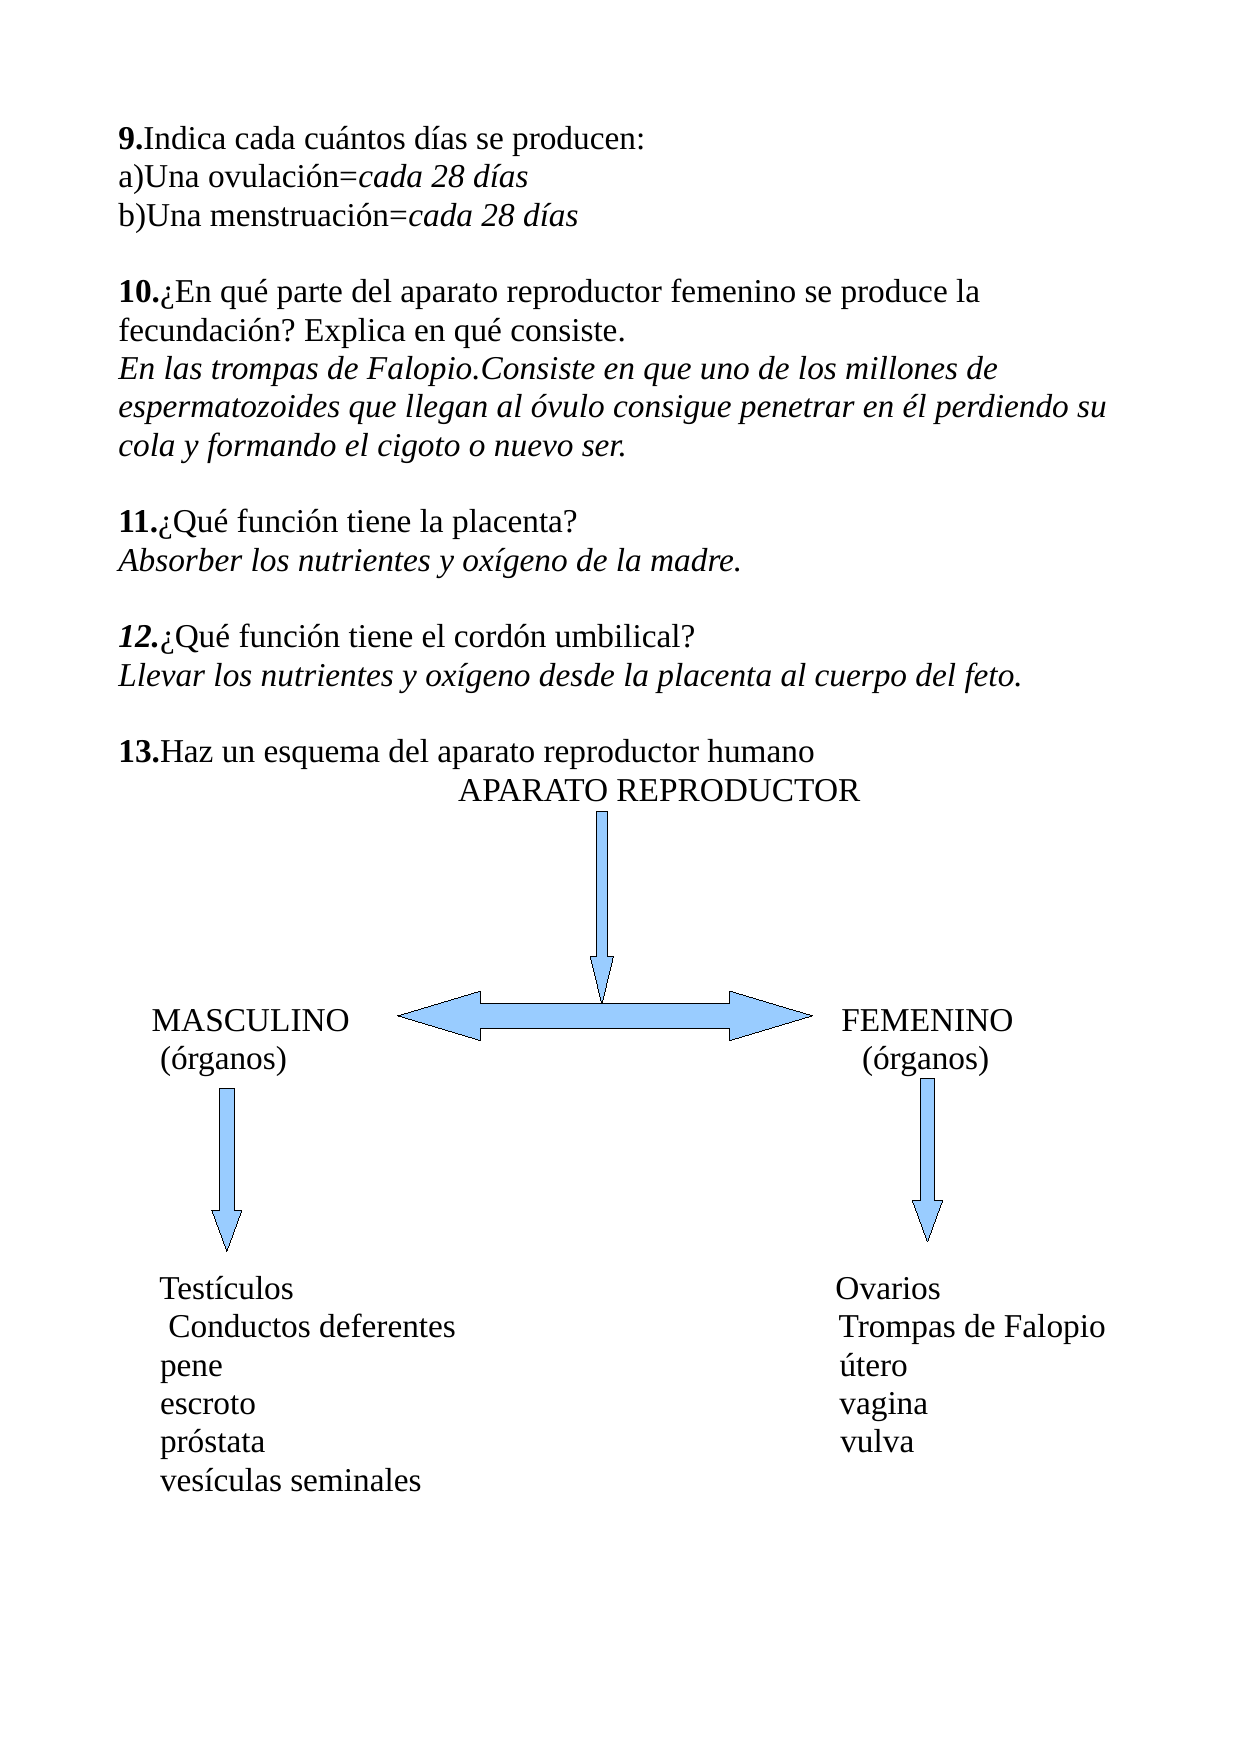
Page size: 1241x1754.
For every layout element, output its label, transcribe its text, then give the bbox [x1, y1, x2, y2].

text próstata vulva [118, 1421, 1122, 1460]
text Llevar los nutrientes y oxígeno desde la placenta al cuerpo del feto. [118, 655, 1122, 693]
text [481, 1029, 729, 1038]
text En las trompas de Falopio.Consiste en que uno de los millones de espermatozoides que llegan al óvulo consigue penetrar en él perdiendo su cola y formando el cigoto o nuevo ser. [118, 348, 1122, 463]
text vesículas seminales [118, 1460, 1122, 1498]
text 11.¿Qué función tiene la placenta? [118, 501, 1122, 540]
text (órganos) (órganos) [118, 1038, 1122, 1076]
text a)Una ovulación=cada 28 días [118, 156, 1122, 195]
text b)Una menstruación=cada 28 días [118, 195, 1122, 233]
text FEMENINO [742, 1000, 1122, 1038]
text Conductos deferentes Trompas de Falopio [118, 1306, 1122, 1345]
text 10.¿En qué parte del aparato reproductor femenino se produce la fecundación? Explica en qué consiste. [118, 271, 1122, 348]
text MASCULINO [118, 1000, 468, 1038]
text 13.Haz un esquema del aparato reproductor humano [118, 731, 1122, 770]
text 12.¿Qué función tiene el cordón umbilical? [118, 616, 1122, 655]
text 9.Indica cada cuántos días se producen: [118, 118, 1122, 156]
text pene útero [118, 1345, 1122, 1383]
text Testículos Ovarios [118, 1268, 1122, 1306]
text escroto vagina [118, 1383, 1122, 1421]
text APARATO REPRODUCTOR [118, 770, 1122, 808]
text Absorber los nutrientes y oxígeno de la madre. [118, 540, 1122, 578]
